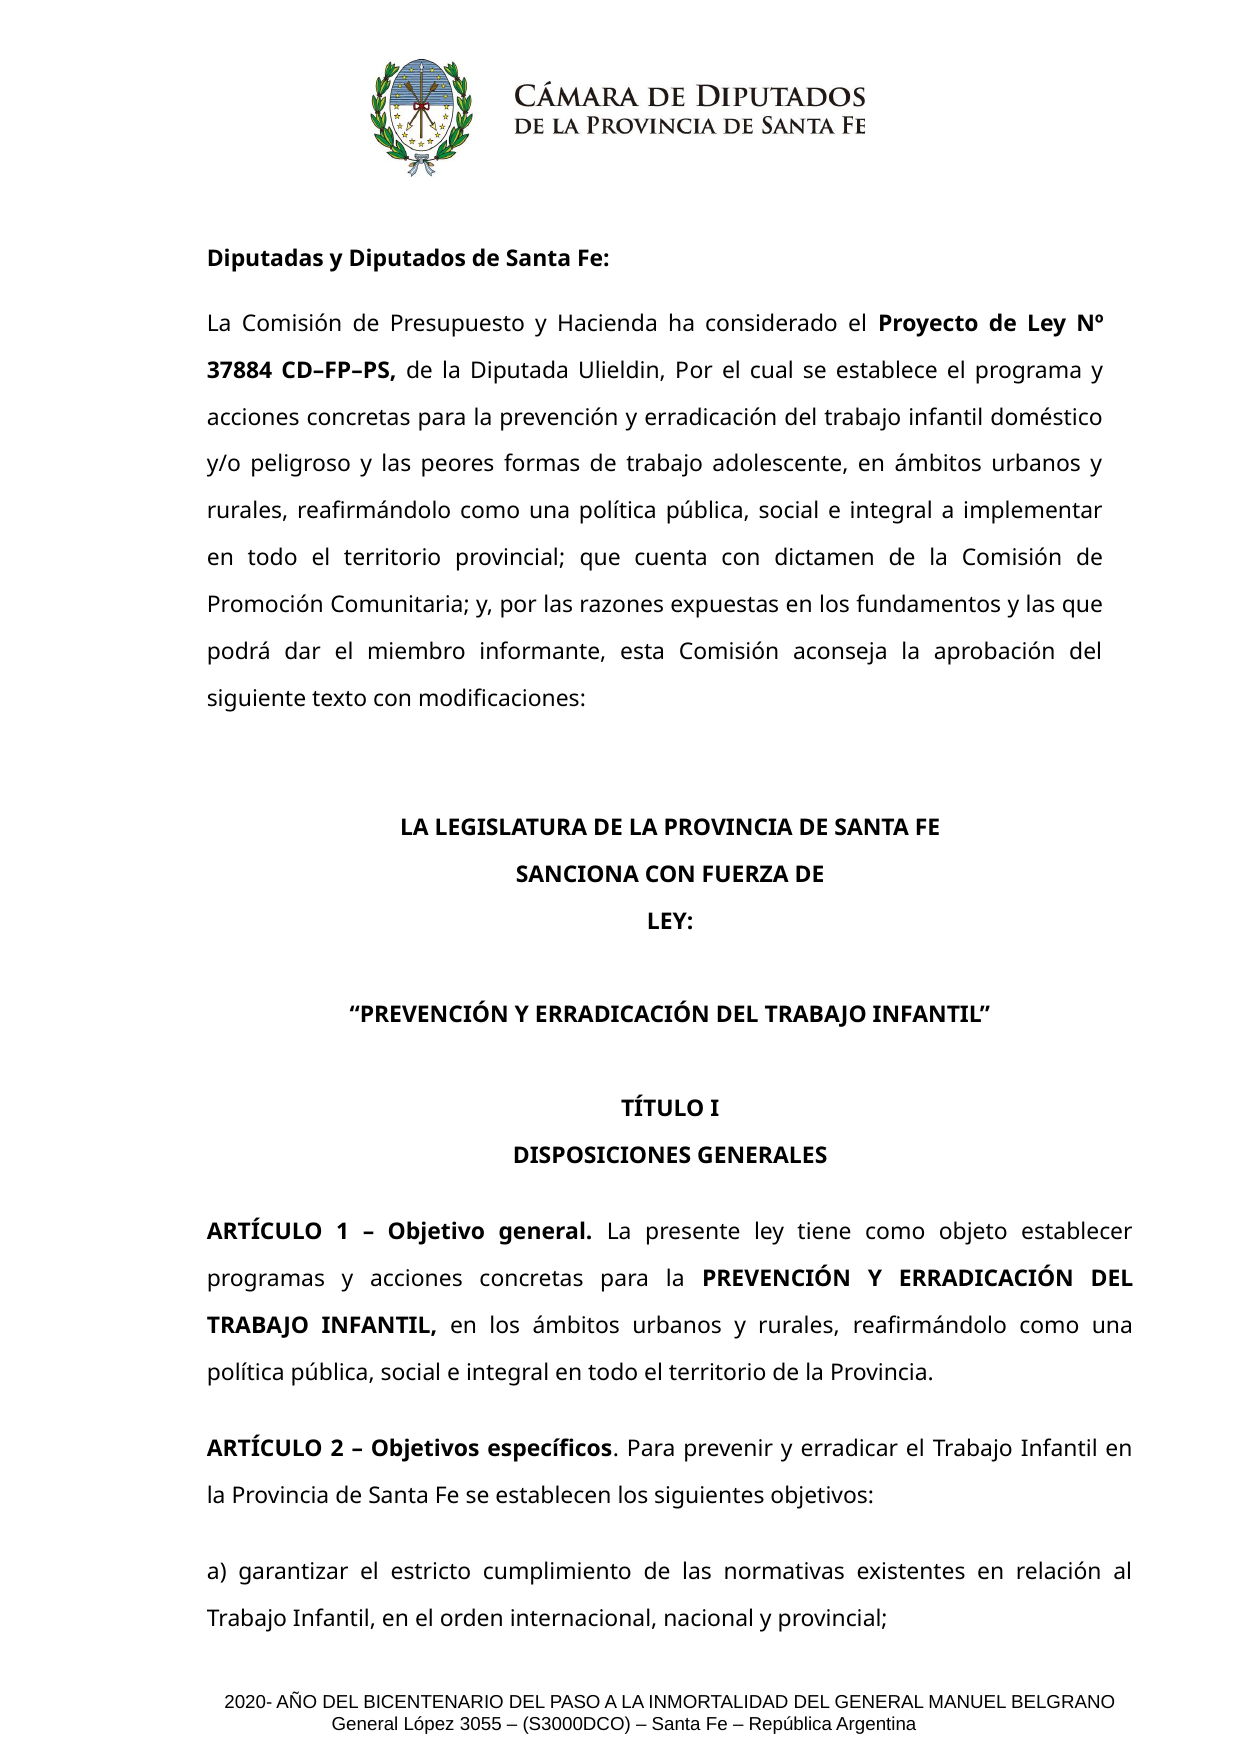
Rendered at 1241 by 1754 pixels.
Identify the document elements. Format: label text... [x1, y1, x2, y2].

text SANCIONA CON FUERZA DE [207, 858, 1133, 889]
text a) garantizar el estricto cumplimiento de las normativas existentes en relación al Trabajo Infantil, en el orden internacional, nacional y provincial; [207, 1555, 1133, 1633]
text LA LEGISLATURA DE LA PROVINCIA DE SANTA FE [207, 811, 1133, 842]
text ARTÍCULO 2 – Objetivos específicos. Para prevenir y erradicar el Trabajo Infantil en la Provincia de Santa Fe se establecen los siguientes objetivos: [207, 1432, 1133, 1510]
text TÍTULO I [207, 1092, 1133, 1123]
text “PREVENCIÓN Y ERRADICACIÓN DEL TRABAJO INFANTIL” [207, 998, 1133, 1030]
text Diputadas y Diputados de Santa Fe: [207, 242, 1104, 273]
text ARTÍCULO 1 – Objetivo general. La presente ley tiene como objeto establecer programas y acciones concretas para la PREVENCIÓN Y ERRADICACIÓN DEL TRABAJO INFANTIL, en los ámbitos urbanos y rurales, reafirmándolo como una política pública, social e integral en todo el territorio de la Provincia. [207, 1215, 1133, 1387]
text LEY: [207, 905, 1133, 936]
text DISPOSICIONES GENERALES [207, 1139, 1133, 1170]
text La Comisión de Presupuesto y Hacienda ha considerado el Proyecto de Ley Nº 37884 CD–FP–PS, de la Diputada Ulieldin, Por el cual se establece el programa y acciones concretas para la prevención y erradicación del trabajo infantil doméstico y/o peligroso y las peores formas de trabajo adolescente, en ámbitos urbanos y rurales, reafirmándolo como una política pública, social e integral a implementar en todo el territorio provincial; que cuenta con dictamen de la Comisión de Promoción Comunitaria; y, por las razones expuestas en los fundamentos y las que podrá dar el miembro informante, esta Comisión aconseja la aprobación del siguiente texto con modificaciones: [207, 307, 1104, 713]
picture [370, 59, 866, 181]
